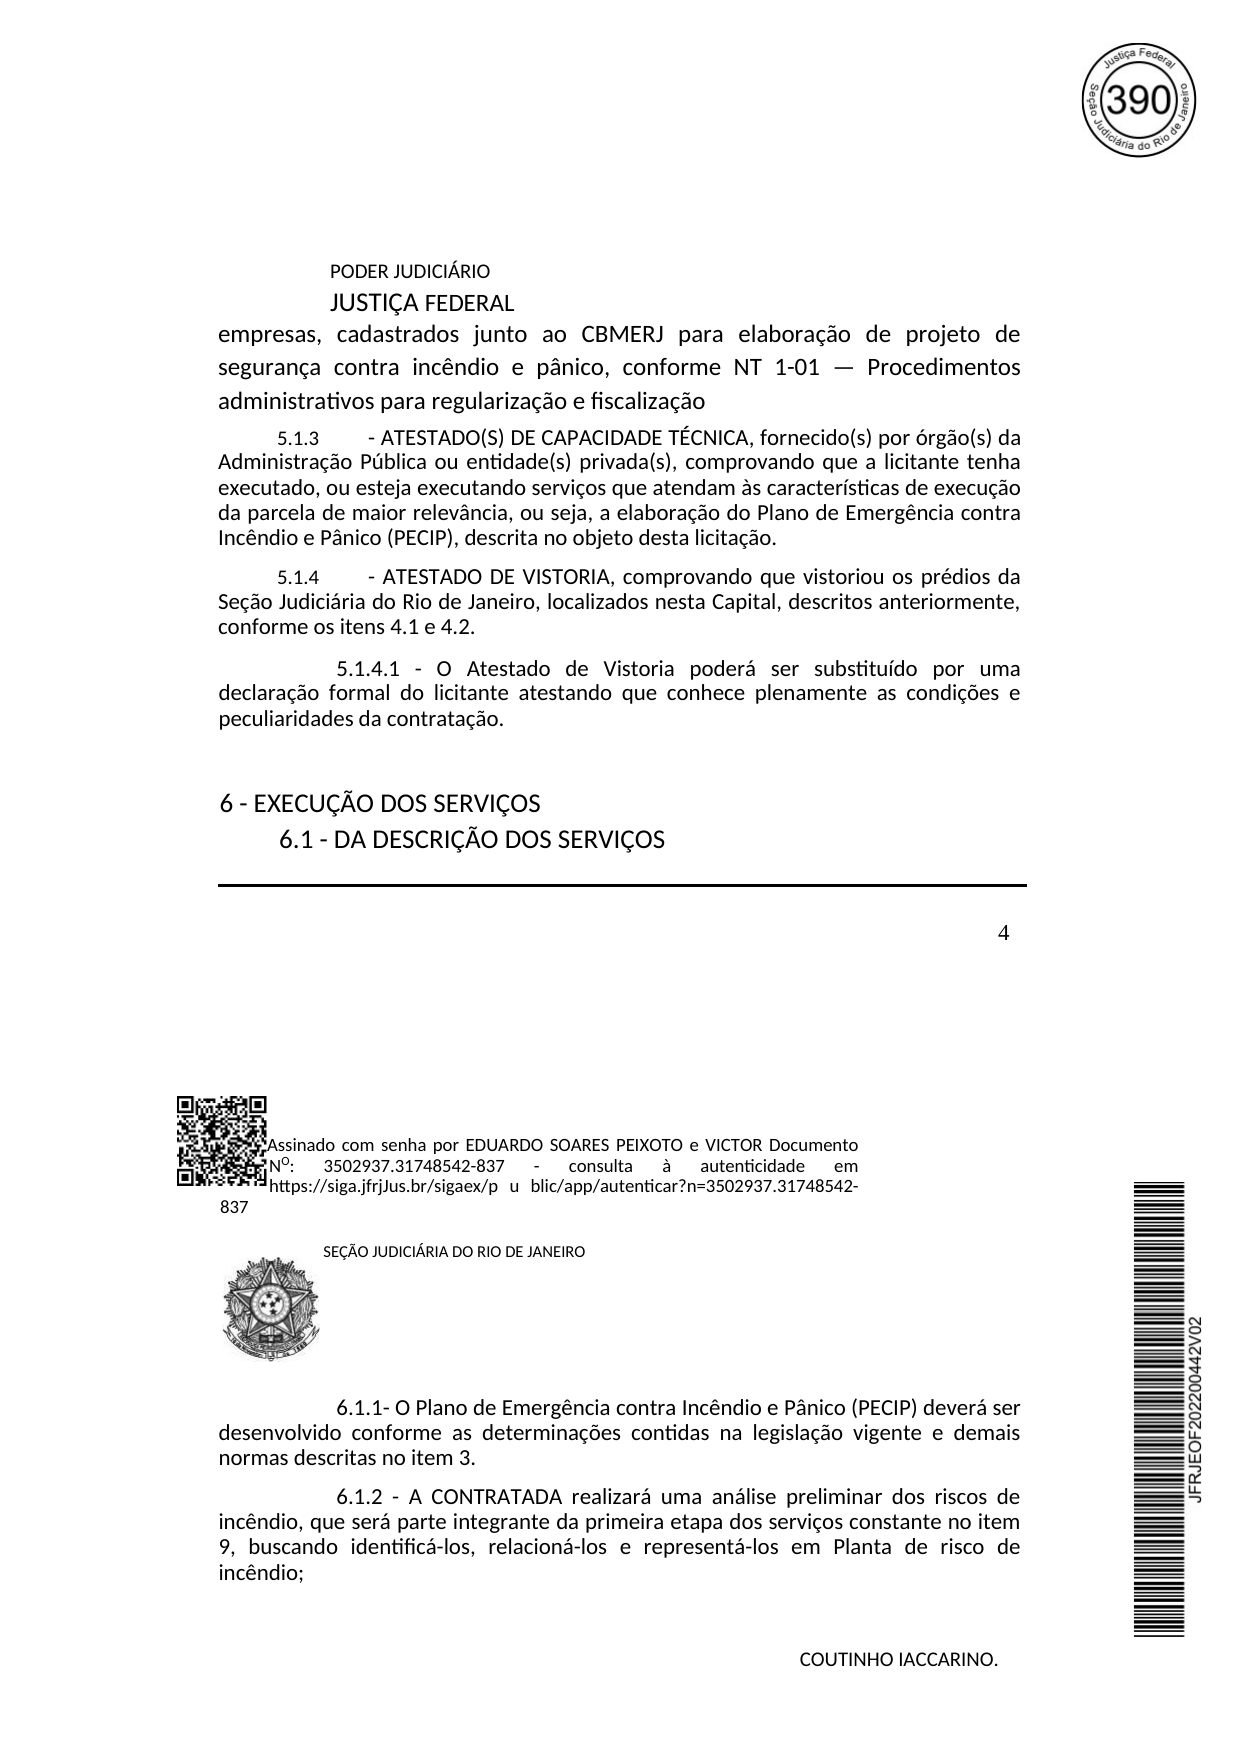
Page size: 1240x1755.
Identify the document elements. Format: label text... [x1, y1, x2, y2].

text 5.1.4.1 - O Atestado de Vistoria poderá ser substituído por uma declaração formal do licitante atestando que conhece plenamente as condições e peculiaridades da contratação. [218, 656, 1022, 732]
text Assinado com senha por EDUARDO SOARES PEIXOTO e VICTOR Documento NO: 3502937.31748542-837 - consulta à autenticidade em https://siga.jfrjJus.br/sigaex/p u blic/app/autenticar?n=3502937.31748542-837 [218, 1135, 859, 1218]
text 6.1.1- O Plano de Emergência contra Incêndio e Pânico (PECIP) deverá ser desenvolvido conforme as determinações contidas na legislação vigente e demais normas descritas no item 3. [218, 1396, 1022, 1471]
text 6.1.2 - A CONTRATADA realizará uma análise preliminar dos riscos de incêndio, que será parte integrante da primeira etapa dos serviços constante no item 9, buscando identificá-los, relacioná-los e representá-los em Planta de risco de incêndio; [218, 1484, 1022, 1586]
subtitle 6 - EXECUÇÃO DOS SERVIÇOS [219, 786, 1023, 819]
list — Para efeito de apresentação junto ao CBMERJ, o plano de emergência contra incêndio e pânico deve ser elaborado por profissionais ou empresas, cadastrados junto ao CBMERJ para elaboração de projeto de segurança contra incêndio e pânico, conforme NT 1-01 — Procedimentos administrativos para regularização e fiscalização [218, 318, 1022, 415]
list - ATESTADO DE VISTORIA, comprovando que vistoriou os prédios da Seção Judiciária do Rio de Janeiro, localizados nesta Capital, descritos anteriormente, conforme os itens 4.1 e 4.2. [218, 564, 1022, 640]
list - ATESTADO(S) DE CAPACIDADE TÉCNICA, fornecido(s) por órgão(s) da Administração Pública ou entidade(s) privada(s), comprovando que a licitante tenha executado, ou esteja executando serviços que atendam às características de execução da parcela de maior relevância, ou seja, a elaboração do Plano de Emergência contra Incêndio e Pânico (PECIP), descrita no objeto desta licitação. [218, 425, 1022, 551]
subtitle SEÇÃO JUDICIÁRIA DO RIO DE JANEIRO [222, 1241, 1023, 1362]
subtitle 6.1 - DA DESCRIÇÃO DOS SERVIÇOS [279, 822, 1023, 855]
text 4 [217, 919, 1009, 945]
